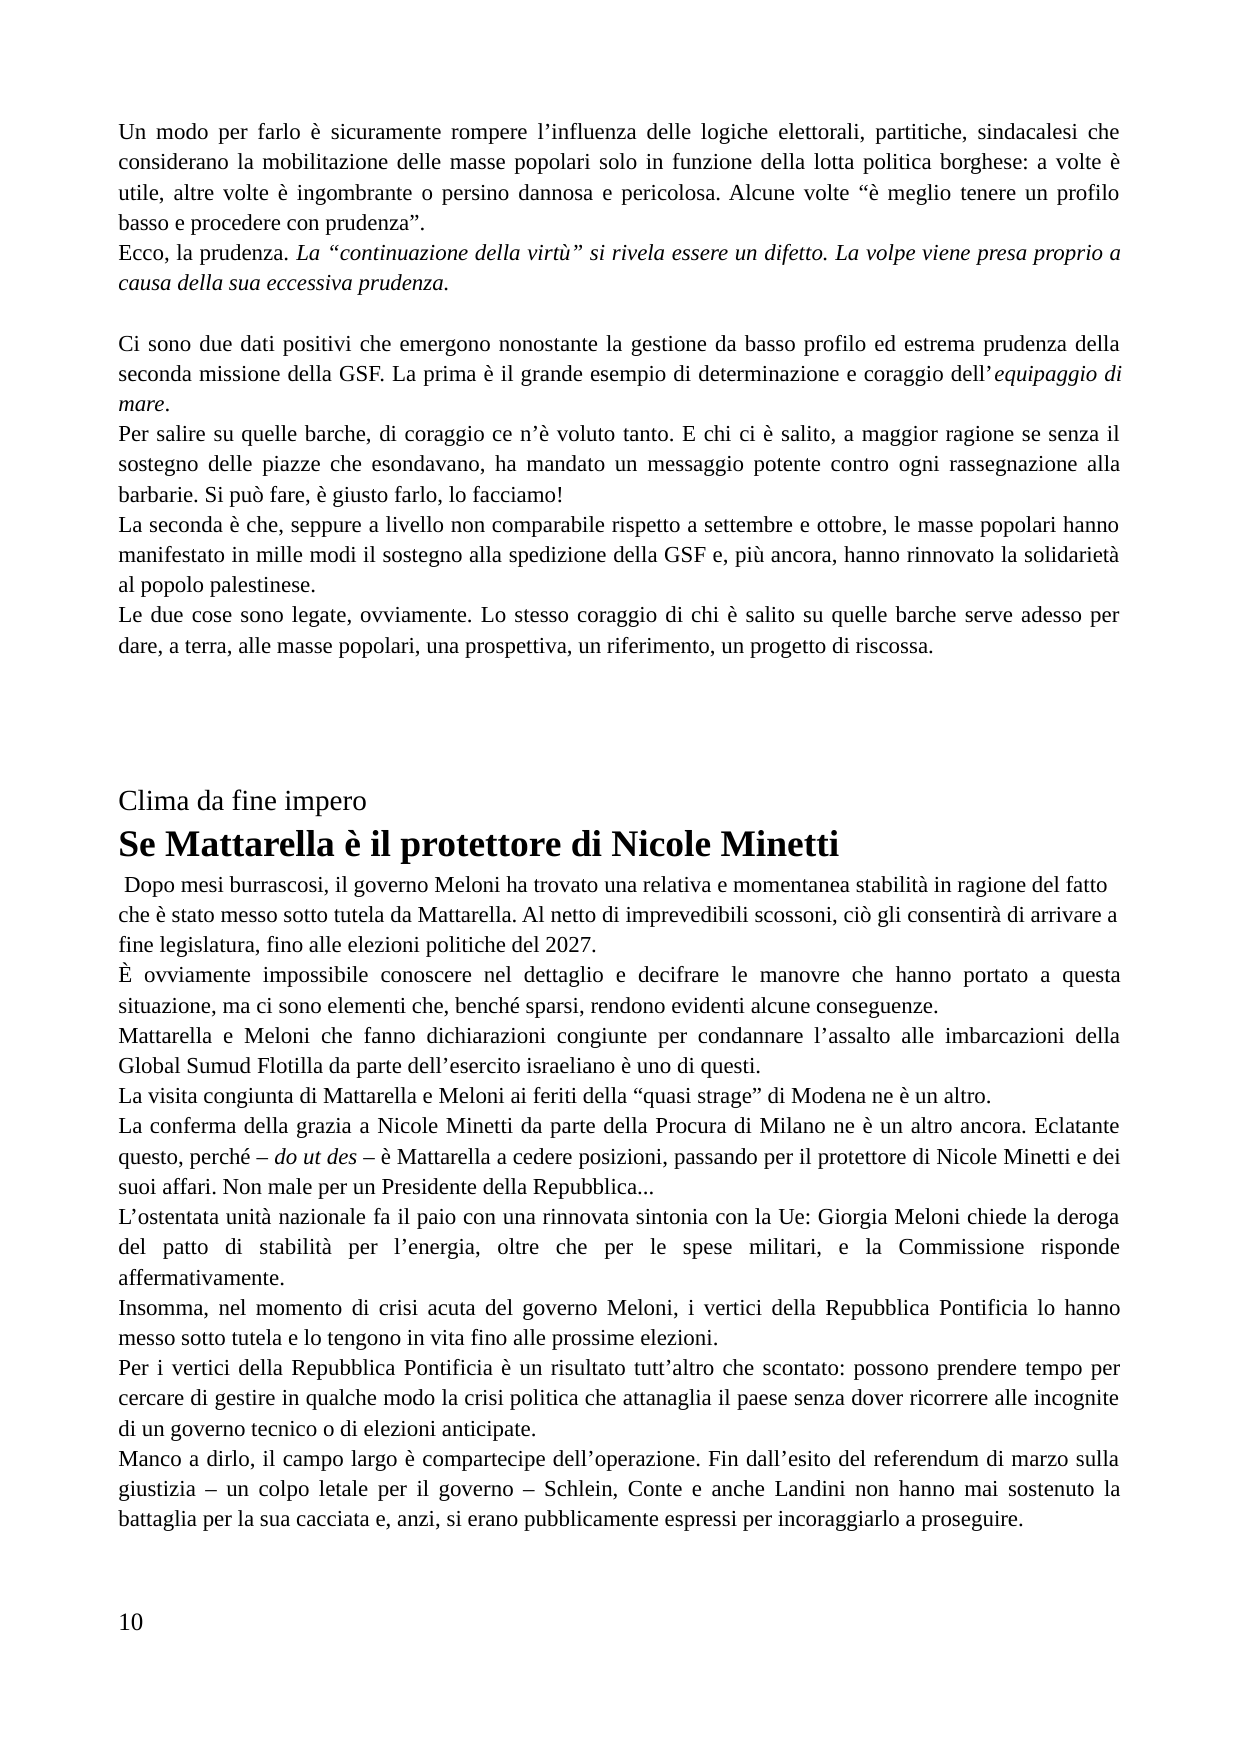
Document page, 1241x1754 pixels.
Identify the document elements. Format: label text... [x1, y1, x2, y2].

text Ecco, la prudenza. La “continuazione della virtù” si rivela essere un difetto. La volpe viene presa proprio a causa della sua eccessiva prudenza. [118, 239, 1122, 296]
text Mattarella e Meloni che fanno dichiarazioni congiunte per condannare l’assalto alle imbarcazioni della Global Sumud Flotilla da parte dell’esercito israeliano è uno di questi. [118, 1022, 1122, 1078]
text È ovviamente impossibile conoscere nel dettaglio e decifrare le manovre che hanno portato a questa situazione, ma ci sono elementi che, benché sparsi, rendono evidenti alcune conseguenze. [118, 961, 1122, 1018]
text La seconda è che, seppure a livello non comparabile rispetto a settembre e ottobre, le masse popolari hanno manifestato in mille modi il sostegno alla spedizione della GSF e, più ancora, hanno rinnovato la solidarietà al popolo palestinese. [118, 511, 1122, 598]
text Un modo per farlo è sicuramente rompere l’influenza delle logiche elettorali, partitiche, sindacalesi che considerano la mobilitazione delle masse popolari solo in funzione della lotta politica borghese: a volte è utile, altre volte è ingombrante o persino dannosa e pericolosa. Alcune volte “è meglio tenere un profilo basso e procedere con prudenza”. [118, 118, 1122, 235]
text Clima da fine impero [118, 783, 1122, 816]
text Dopo mesi burrascosi, il governo Meloni ha trovato una relativa e momentanea stabilità in ragione del fatto che è stato messo sotto tutela da Mattarella. Al netto di imprevedibili scossoni, ciò gli consentirà di arrivare a fine legislatura, fino alle elezioni politiche del 2027. [118, 871, 1122, 958]
text La conferma della grazia a Nicole Minetti da parte della Procura di Milano ne è un altro ancora. Eclatante questo, perché – do ut des – è Mattarella a cedere posizioni, passando per il protettore di Nicole Minetti e dei suoi affari. Non male per un Presidente della Repubblica... [118, 1112, 1122, 1199]
text Le due cose sono legate, ovviamente. Lo stesso coraggio di chi è salito su quelle barche serve adesso per dare, a terra, alle masse popolari, una prospettiva, un riferimento, un progetto di riscossa. [118, 601, 1122, 658]
text Per i vertici della Repubblica Pontificia è un risultato tutt’altro che scontato: possono prendere tempo per cercare di gestire in qualche modo la crisi politica che attanaglia il paese senza dover ricorrere alle incognite di un governo tecnico o di elezioni anticipate. [118, 1354, 1122, 1441]
text La visita congiunta di Mattarella e Meloni ai feriti della “quasi strage” di Modena ne è un altro. [118, 1082, 1122, 1109]
text Se Mattarella è il protettore di Nicole Minetti [118, 821, 1122, 864]
text Manco a dirlo, il campo largo è compartecipe dell’operazione. Fin dall’esito del referendum di marzo sulla giustizia – un colpo letale per il governo – Schlein, Conte e anche Landini non hanno mai sostenuto la battaglia per la sua cacciata e, anzi, si erano pubblicamente espressi per incoraggiarlo a proseguire. [118, 1445, 1122, 1532]
text Ci sono due dati positivi che emergono nonostante la gestione da basso profilo ed estrema prudenza della seconda missione della GSF. La prima è il grande esempio di determinazione e coraggio dell’equipaggio di mare. [118, 329, 1122, 416]
text Per salire su quelle barche, di coraggio ce n’è voluto tanto. E chi ci è salito, a maggior ragione se senza il sostegno delle piazze che esondavano, ha mandato un messaggio potente contro ogni rassegnazione alla barbarie. Si può fare, è giusto farlo, lo facciamo! [118, 420, 1122, 507]
text L’ostentata unità nazionale fa il paio con una rinnovata sintonia con la Ue: Giorgia Meloni chiede la deroga del patto di stabilità per l’energia, oltre che per le spese militari, e la Commissione risponde affermativamente. [118, 1203, 1122, 1290]
text Insomma, nel momento di crisi acuta del governo Meloni, i vertici della Repubblica Pontificia lo hanno messo sotto tutela e lo tengono in vita fino alle prossime elezioni. [118, 1294, 1122, 1350]
